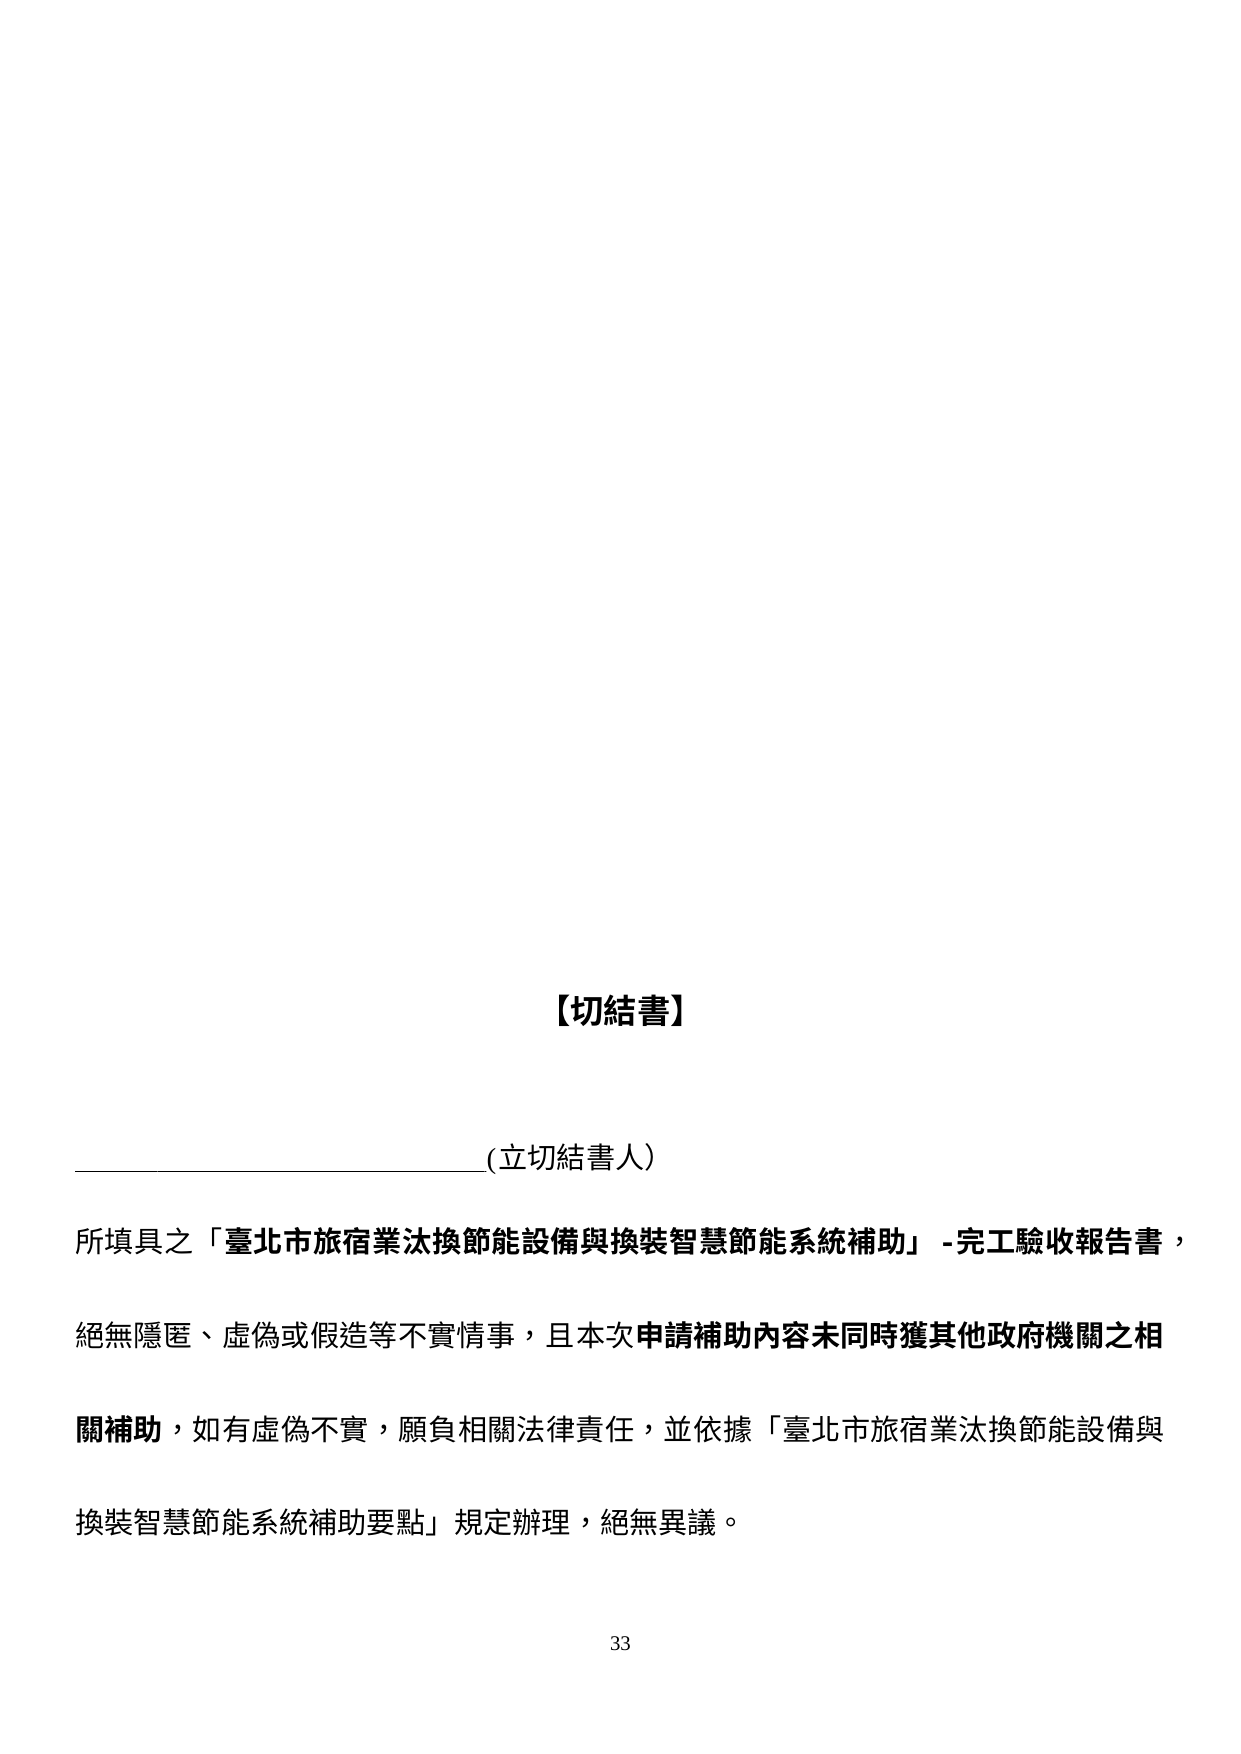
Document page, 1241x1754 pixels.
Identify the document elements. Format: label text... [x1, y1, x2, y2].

text (立切結書人） [75, 1114, 1165, 1177]
text 所填具之「臺北市旅宿業汰換節能設備與換裝智慧節能系統補助」-完工驗收報告書，絕無隱匿、虛偽或假造等不實情事，且本次申請補助內容未同時獲其他政府機關之相關補助，如有虛偽不實，願負相關法律責任，並依據「臺北市旅宿業汰換節能設備與換裝智慧節能系統補助要點」規定辦理，絕無異議。 [75, 1198, 1165, 1542]
text 【切結書】 [75, 984, 1165, 1033]
